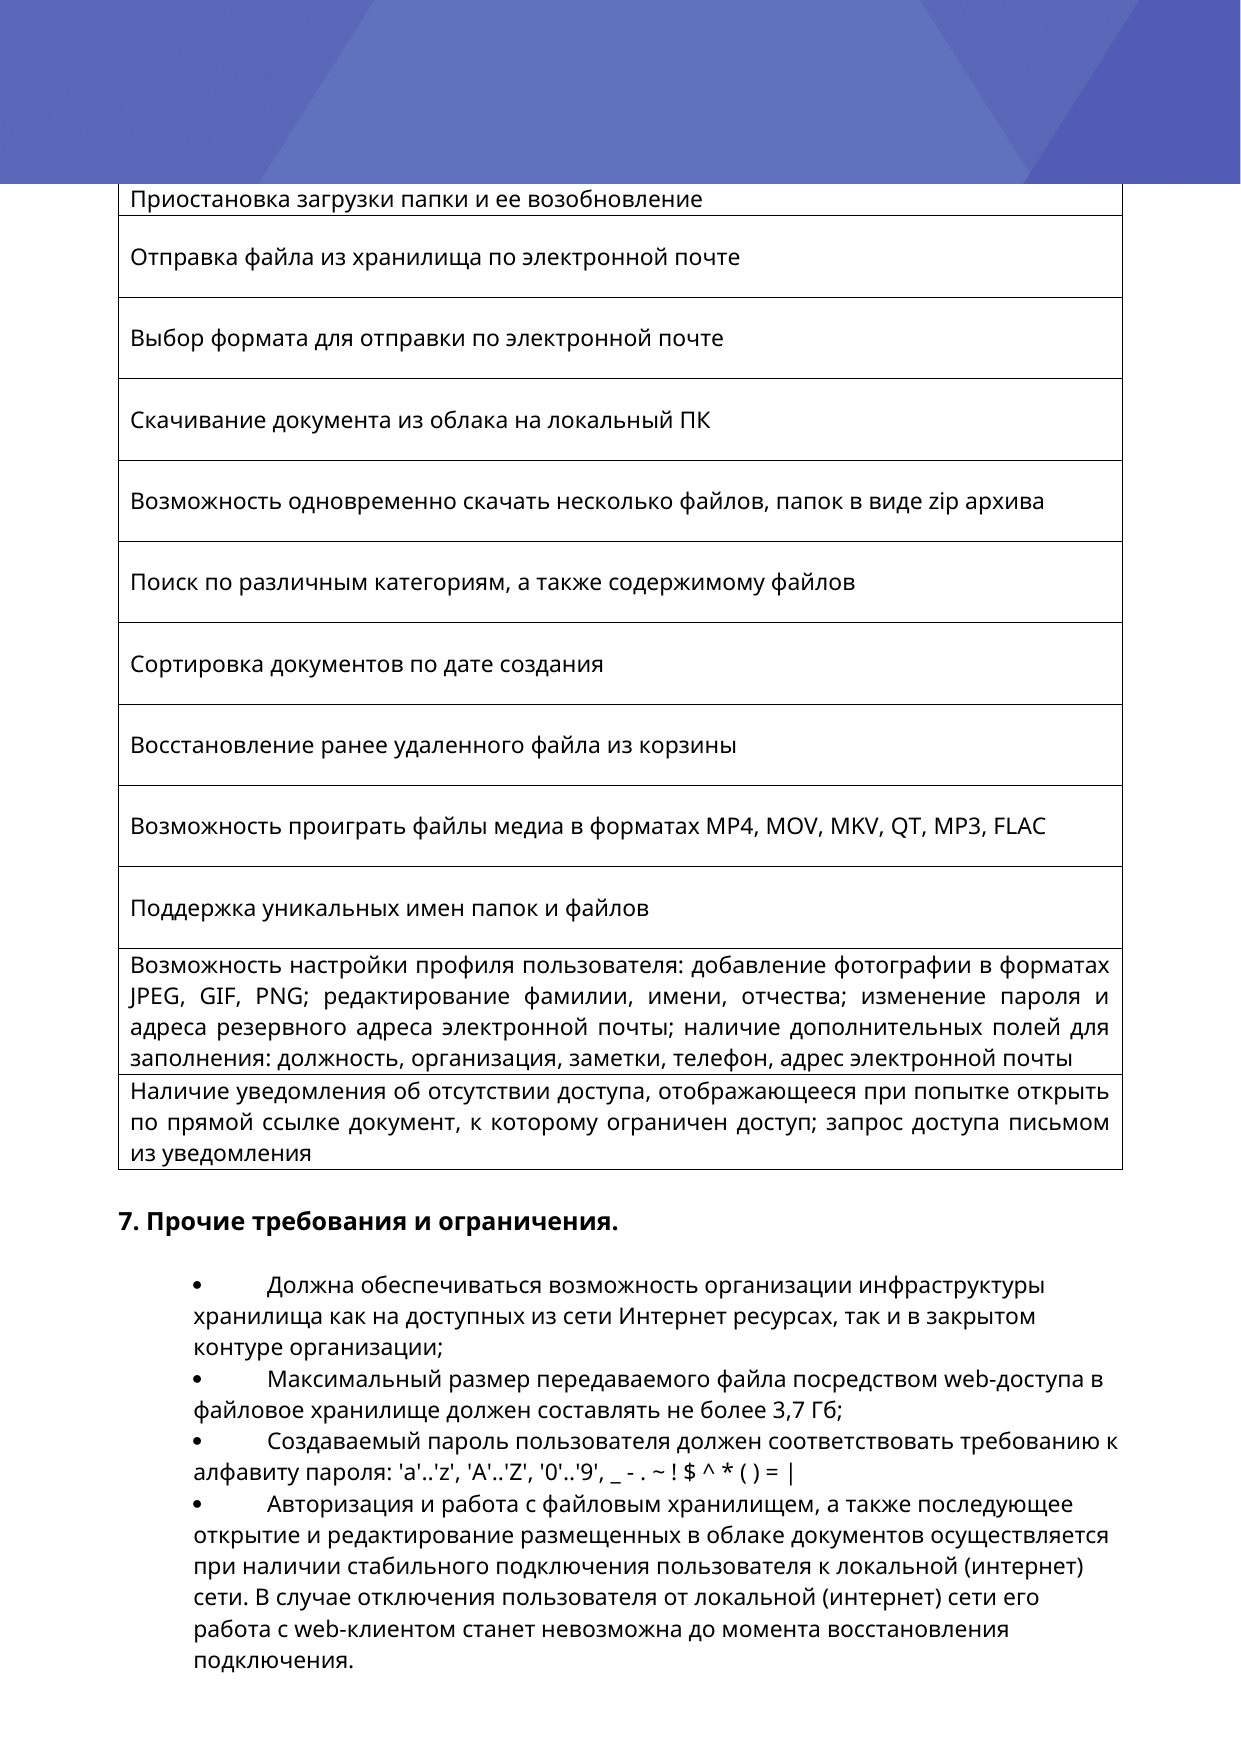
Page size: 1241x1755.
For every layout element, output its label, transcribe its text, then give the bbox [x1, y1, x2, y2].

table_cell Отправка файла из хранилища по электронной почте [119, 216, 1122, 297]
table_cell Наличие уведомления об отсутствии доступа, отображающееся при попытке открыть по прямой ссылке документ, к которому ограничен доступ; запрос доступа письмом из уведомления [119, 1075, 1122, 1168]
table_cell Поддержка уникальных имен папок и файлов [119, 867, 1122, 948]
list Должна обеспечиваться возможность организации инфраструктуры хранилища как на доступных из сети Интернет ресурсах, так и в закрытом контуре организации; [193, 1269, 1122, 1363]
table_cell Выбор формата для отправки по электронной почте [119, 298, 1122, 378]
table_cell Восстановление ранее удаленного файла из корзины [119, 705, 1122, 785]
table_cell Поиск по различным категориям, а также содержимому файлов [119, 542, 1122, 622]
table_cell Возможность настройки профиля пользователя: добавление фотографии в форматах JPEG, GIF, PNG; редактирование фамилии, имени, отчества; изменение пароля и адреса резервного адреса электронной почты; наличие дополнительных полей для заполнения: должность, организация, заметки, телефон, адрес электронной почты [119, 949, 1122, 1074]
table_cell Приостановка загрузки папки и ее возобновление [119, 184, 1122, 215]
text 7. Прочие требования и ограничения. [118, 1203, 1122, 1238]
table_cell Возможность одновременно скачать несколько файлов, папок в виде zip архива [119, 461, 1122, 541]
list Максимальный размер передаваемого файла посредством web-доступа в файловое хранилище должен составлять не более 3,7 Гб; [193, 1363, 1122, 1425]
table_cell Возможность проиграть файлы медиа в форматах MP4, MOV, MKV, QT, MP3, FLAC [119, 786, 1122, 866]
list Авторизация и работа с файловым хранилищем, а также последующее открытие и редактирование размещенных в облаке документов осуществляется при наличии стабильного подключения пользователя к локальной (интернет) сети. В случае отключения пользователя от локальной (интернет) сети его работа с web-клиентом станет невозможна до момента восстановления подключения. [193, 1488, 1122, 1675]
table_cell Скачивание документа из облака на локальный ПК [119, 379, 1122, 459]
list Создаваемый пароль пользователя должен соответствовать требованию к алфавиту пароля: 'a'..'z', 'A'..'Z', '0'..'9', _ - . ~ ! $ ^ * ( ) = | [193, 1425, 1122, 1488]
table_cell Сортировка документов по дате создания [119, 623, 1122, 703]
